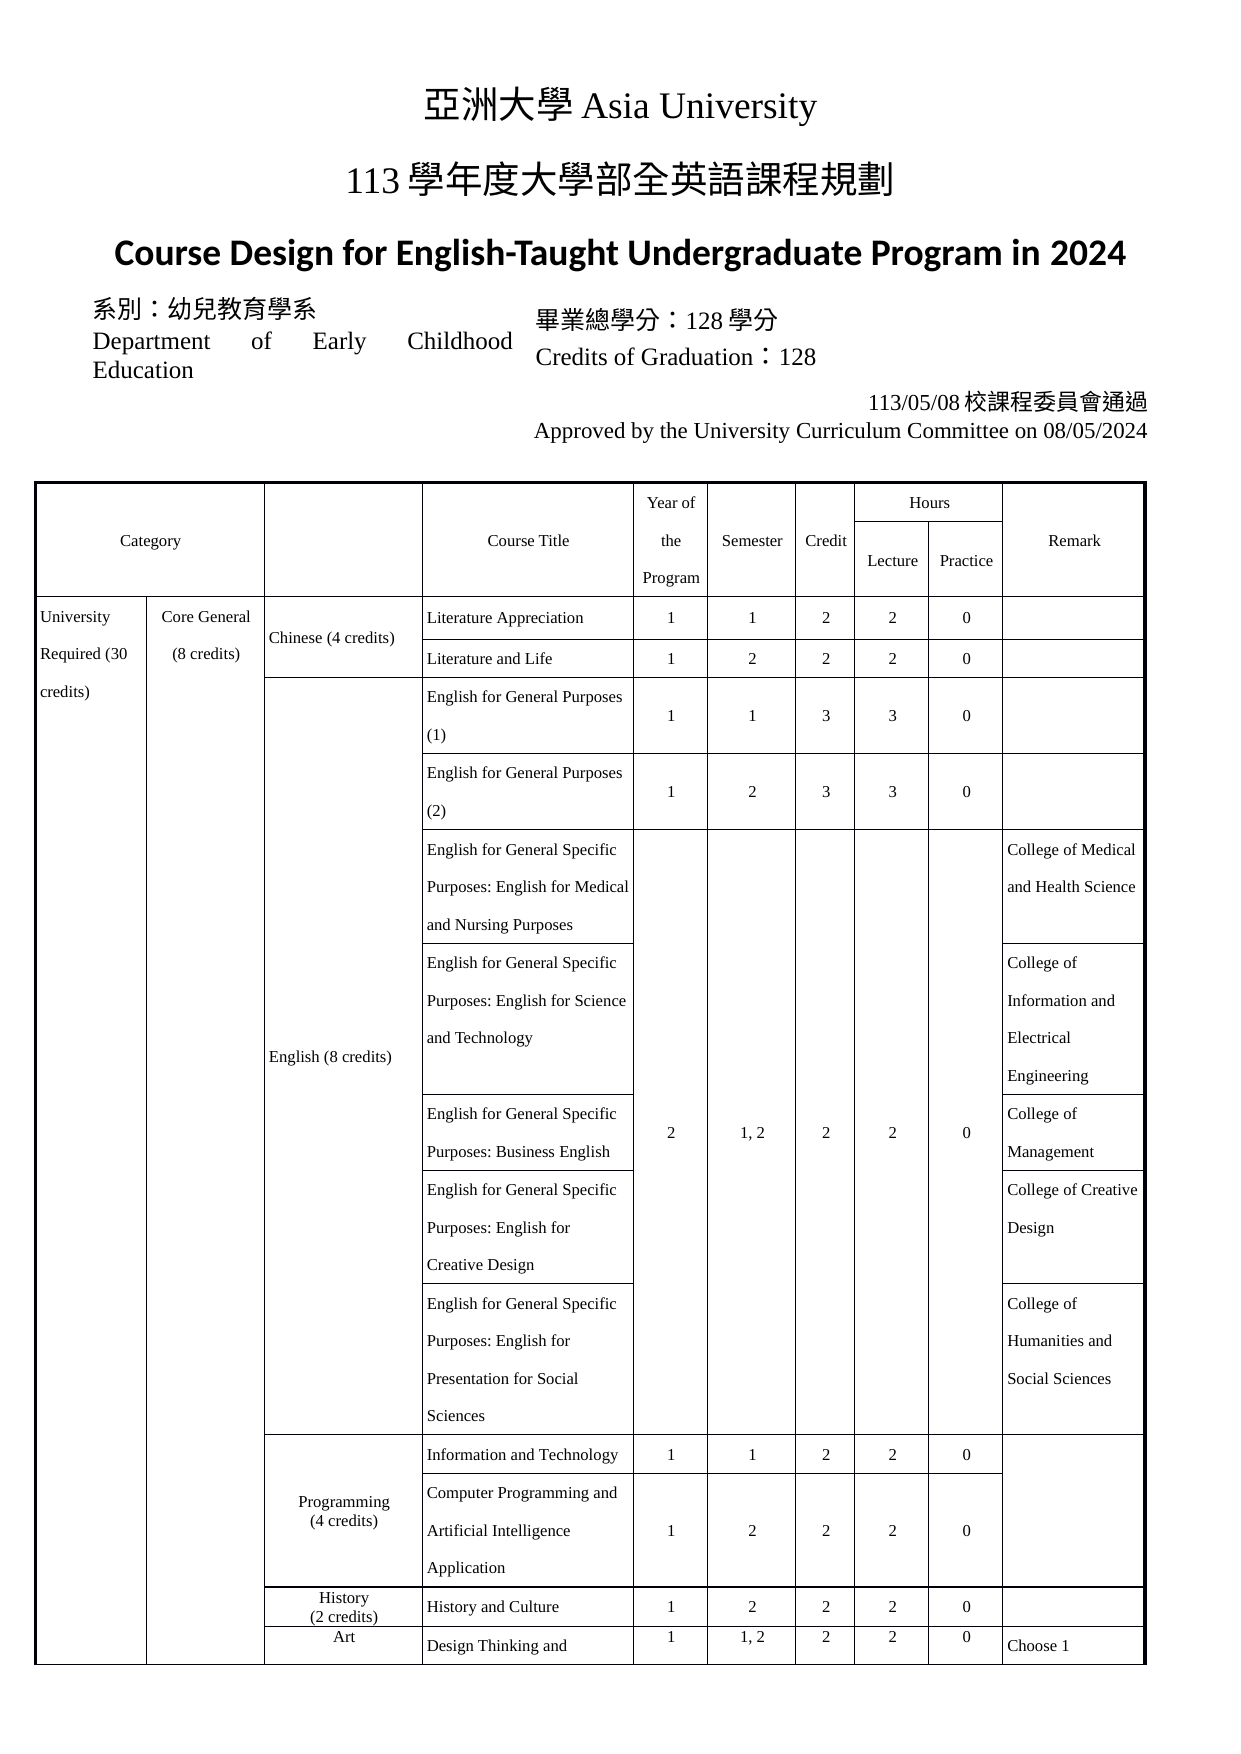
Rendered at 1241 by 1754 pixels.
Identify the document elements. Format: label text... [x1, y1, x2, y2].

table_cell 2 [708, 1588, 795, 1626]
table_cell 1 [634, 1588, 707, 1626]
table_cell 1, 2 [708, 1627, 795, 1664]
table_cell Computer Programming and Artificial Intelligence Application [423, 1474, 633, 1586]
table_cell English for General Specific Purposes: English for Science and Technology [423, 944, 633, 1094]
table_cell 2 [796, 1588, 854, 1626]
table_cell 1 [708, 1435, 795, 1473]
table_cell College of Humanities and Social Sciences [1003, 1284, 1143, 1434]
table_cell 0 [929, 1474, 1002, 1586]
table_cell 3 [855, 678, 928, 753]
table_cell Programming (4 credits) [265, 1435, 422, 1586]
table_cell 1 [634, 1627, 707, 1664]
table_cell 2 [855, 1435, 928, 1473]
table_cell 3 [855, 754, 928, 829]
table_header Credit [796, 484, 854, 596]
table_cell Lecture [855, 522, 928, 596]
table_header Course Title [423, 484, 633, 596]
table_cell Design Thinking and [423, 1627, 633, 1664]
table_cell 2 [855, 640, 928, 677]
table_cell 1 [634, 597, 707, 638]
table_header Category [37, 484, 264, 596]
table_cell 2 [796, 1474, 854, 1586]
table_cell 0 [929, 597, 1002, 638]
table_cell College of Management [1003, 1095, 1143, 1170]
table_cell 2 [855, 1588, 928, 1626]
table_cell 1 [634, 1435, 707, 1473]
table_cell 3 [796, 754, 854, 829]
table_cell 1 [634, 1474, 707, 1586]
table_cell Literature and Life [423, 640, 633, 677]
table_header 系別：幼兒教育學系 Department of Early Childhood Education [81, 290, 524, 383]
table_cell 2 [708, 640, 795, 677]
table_cell Art [265, 1627, 422, 1664]
table_cell [1003, 597, 1143, 638]
table_cell Literature Appreciation [423, 597, 633, 638]
table_cell 2 [855, 597, 928, 638]
table_cell History (2 credits) [265, 1588, 422, 1626]
table_header Remark [1003, 484, 1143, 596]
table_cell 0 [929, 1435, 1002, 1473]
table_cell 1 [634, 640, 707, 677]
table_cell 0 [929, 640, 1002, 677]
table_header Semester [708, 484, 795, 596]
table_header [265, 484, 422, 596]
table_cell English for General Specific Purposes: Business English [423, 1095, 633, 1170]
table_cell 113/05/08校課程委員會通過 Approved by the University Curriculum Committee on 08/05/2024 [81, 384, 1159, 443]
table_cell Core General (8 credits) [147, 597, 264, 1664]
table_cell 2 [796, 597, 854, 638]
table_cell 3 [796, 678, 854, 753]
text 113學年度大學部全英語課程規劃 [89, 140, 1152, 215]
table_cell College of Medical and Health Science [1003, 830, 1143, 943]
table_header Hours [855, 484, 1002, 521]
table_cell College of Creative Design [1003, 1171, 1143, 1283]
table_cell English for General Specific Purposes: English for Creative Design [423, 1171, 633, 1283]
table_cell 2 [796, 1627, 854, 1664]
table_cell [1003, 640, 1143, 677]
table_header 畢業總學分：128學分 Credits of Graduation：128 [524, 290, 1159, 383]
table_cell Choose 1 [1003, 1627, 1143, 1664]
table_cell 0 [929, 1588, 1002, 1626]
table_cell 0 [929, 1627, 1002, 1664]
table_cell 2 [708, 1474, 795, 1586]
table_cell 0 [929, 830, 1002, 1434]
table_cell 2 [796, 830, 854, 1434]
table_cell 2 [708, 754, 795, 829]
table_cell 1 [708, 597, 795, 638]
table_cell College of Information and Electrical Engineering [1003, 944, 1143, 1094]
table_cell [1003, 678, 1143, 753]
table_cell History and Culture [423, 1588, 633, 1626]
text 亞洲大學Asia University [89, 65, 1152, 140]
table_cell Chinese (4 credits) [265, 597, 422, 677]
table_cell 1 [708, 678, 795, 753]
table_cell University Required (30 credits) [37, 597, 146, 1664]
table_cell 0 [929, 754, 1002, 829]
table_cell 0 [929, 678, 1002, 753]
table_cell 1, 2 [708, 830, 795, 1434]
table_header Year of the Program [634, 484, 707, 596]
table_cell [1003, 754, 1143, 829]
table_cell English for General Specific Purposes: English for Presentation for Social Sciences [423, 1284, 633, 1434]
table_cell 2 [855, 1474, 928, 1586]
table_cell English (8 credits) [265, 678, 422, 1434]
table_cell English for General Specific Purposes: English for Medical and Nursing Purposes [423, 830, 633, 943]
text Course Design for English-Taught Undergraduate Program in 2024 [89, 215, 1152, 290]
table_cell Information and Technology [423, 1435, 633, 1473]
table_cell 1 [634, 678, 707, 753]
table_cell 2 [634, 830, 707, 1434]
table_cell Practice [929, 522, 1002, 596]
table_cell English for General Purposes (1) [423, 678, 633, 753]
table_cell 2 [796, 640, 854, 677]
table_cell [1003, 1435, 1143, 1586]
table_cell 2 [855, 1627, 928, 1664]
table_cell 1 [634, 754, 707, 829]
table_cell [1003, 1588, 1143, 1626]
table_cell 2 [855, 830, 928, 1434]
table_cell English for General Purposes (2) [423, 754, 633, 829]
table_cell 2 [796, 1435, 854, 1473]
